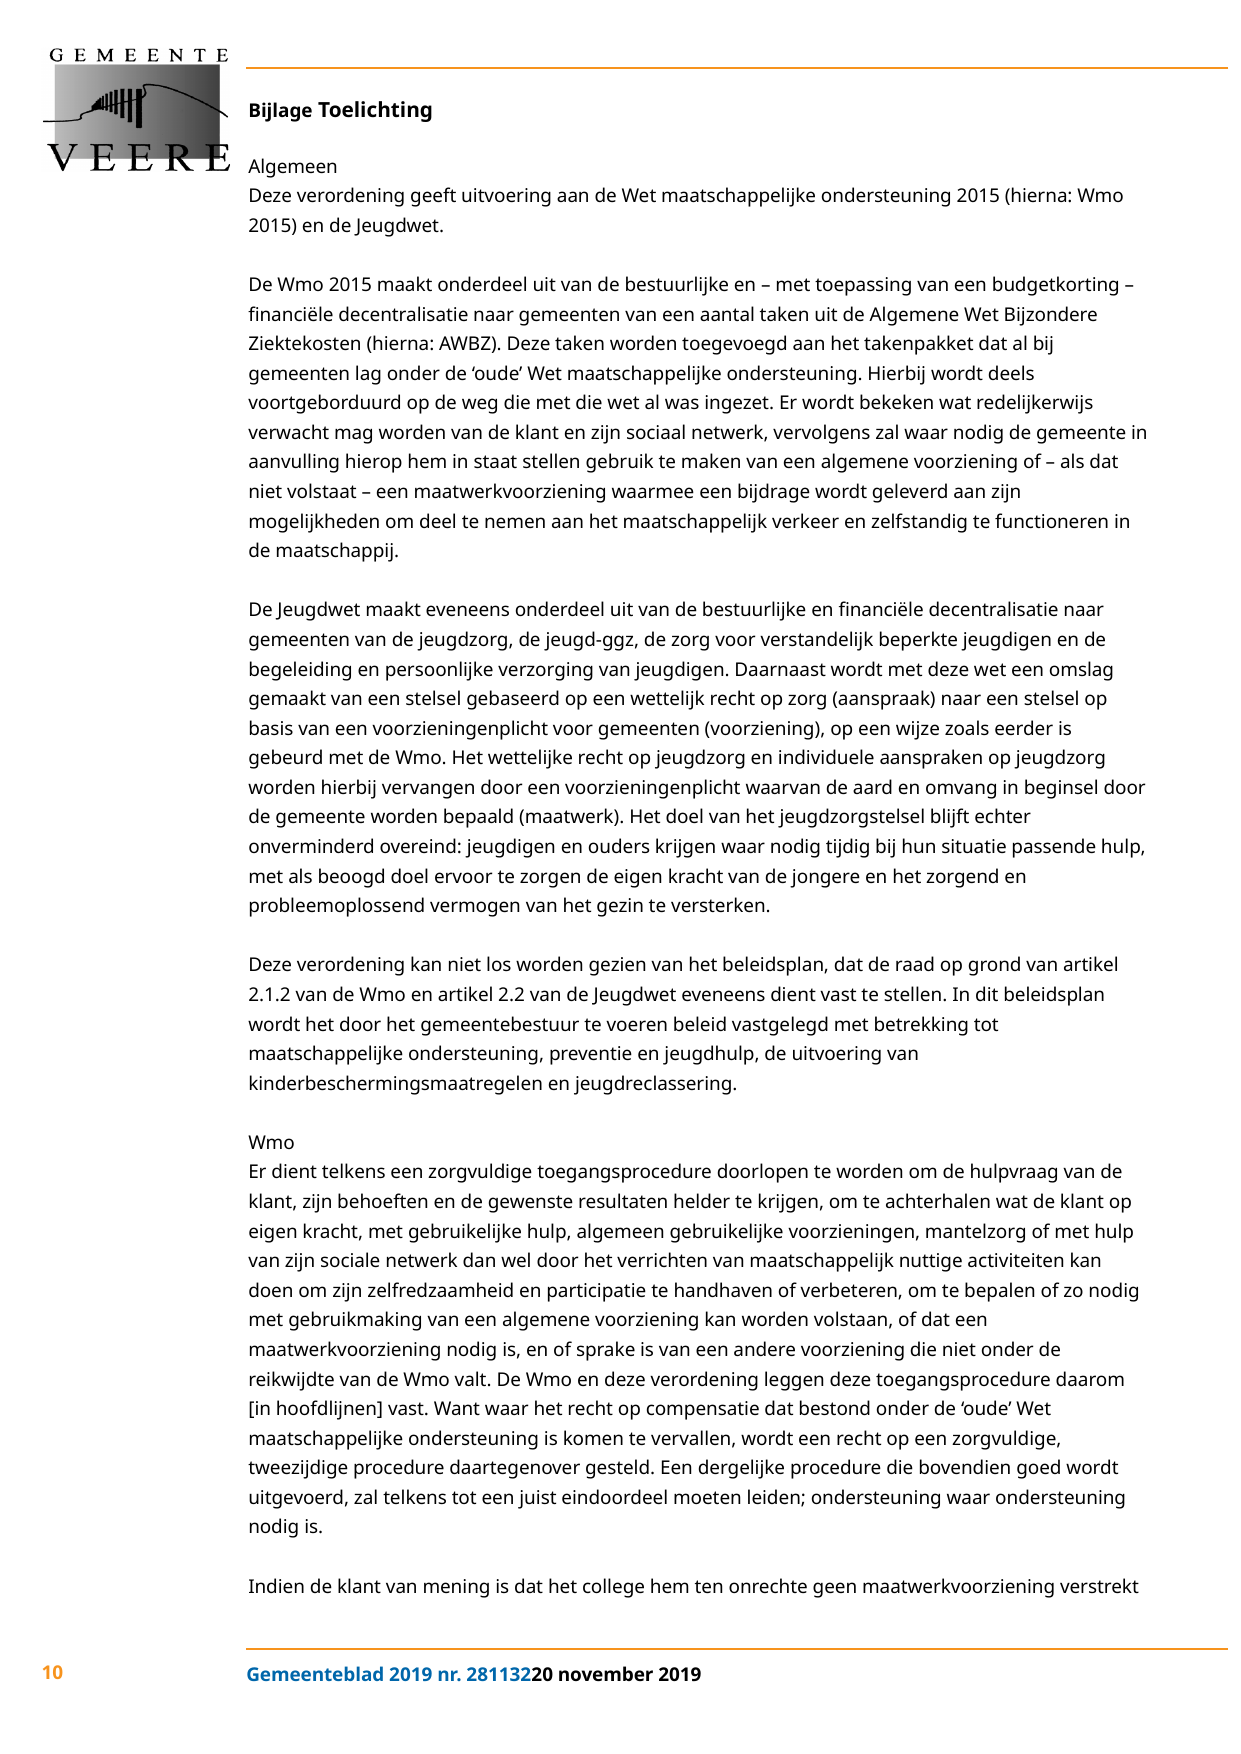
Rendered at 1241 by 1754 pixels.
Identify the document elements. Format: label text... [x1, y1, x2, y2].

picture [41, 47, 231, 172]
text De Wmo 2015 maakt onderdeel uit van de bestuurlijke en – met toepassing van een budgetkorting – financiële decentralisatie naar gemeenten van een aantal taken uit de Algemene Wet Bijzondere Ziektekosten (hierna: AWBZ). Deze taken worden toegevoegd aan het takenpakket dat al bij gemeenten lag onder de ‘oude’ Wet maatschappelijke ondersteuning. Hierbij wordt deels voortgeborduurd op de weg die met die wet al was ingezet. Er wordt bekeken wat redelijkerwijs verwacht mag worden van de klant en zijn sociaal netwerk, vervolgens zal waar nodig de gemeente in aanvulling hierop hem in staat stellen gebruik te maken van een algemene voorziening of – als dat niet volstaat – een maatwerkvoorziening waarmee een bijdrage wordt geleverd aan zijn mogelijkheden om deel te nemen aan het maatschappelijk verkeer en zelfstandig te functioneren in de maatschappij. [248, 271, 1152, 563]
text Er dient telkens een zorgvuldige toegangsprocedure doorlopen te worden om de hulpvraag van de klant, zijn behoeften en de gewenste resultaten helder te krijgen, om te achterhalen wat de klant op eigen kracht, met gebruikelijke hulp, algemeen gebruikelijke voorzieningen, mantelzorg of met hulp van zijn sociale netwerk dan wel door het verrichten van maatschappelijk nuttige activiteiten kan doen om zijn zelfredzaamheid en participatie te handhaven of verbeteren, om te bepalen of zo nodig met gebruikmaking van een algemene voorziening kan worden volstaan, of dat een maatwerkvoorziening nodig is, en of sprake is van een andere voorziening die niet onder de reikwijdte van de Wmo valt. De Wmo en deze verordening leggen deze toegangsprocedure daarom [in hoofdlijnen] vast. Want waar het recht op compensatie dat bestond onder de ‘oude’ Wet maatschappelijke ondersteuning is komen te vervallen, wordt een recht op een zorgvuldige, tweezijdige procedure daartegenover gesteld. Een dergelijke procedure die bovendien goed wordt uitgevoerd, zal telkens tot een juist eindoordeel moeten leiden; ondersteuning waar ondersteuning nodig is. [248, 1159, 1152, 1539]
text Indien de klant van mening is dat het college hem ten onrechte geen maatwerkvoorziening verstrekt [248, 1573, 1152, 1599]
text 2015) en de Jeugdwet. [248, 212, 1152, 238]
text Wmo [248, 1129, 1152, 1155]
text De Jeugdwet maakt eveneens onderdeel uit van de bestuurlijke en financiële decentralisatie naar gemeenten van de jeugdzorg, de jeugd-ggz, de zorg voor verstandelijk beperkte jeugdigen en de begeleiding en persoonlijke verzorging van jeugdigen. Daarnaast wordt met deze wet een omslag gemaakt van een stelsel gebaseerd op een wettelijk recht op zorg (aanspraak) naar een stelsel op basis van een voorzieningenplicht voor gemeenten (voorziening), op een wijze zoals eerder is gebeurd met de Wmo. Het wettelijke recht op jeugdzorg en individuele aanspraken op jeugdzorg worden hierbij vervangen door een voorzieningenplicht waarvan de aard en omvang in beginsel door de gemeente worden bepaald (maatwerk). Het doel van het jeugdzorgstelsel blijft echter onverminderd overeind: jeugdigen en ouders krijgen waar nodig tijdig bij hun situatie passende hulp, met als beoogd doel ervoor te zorgen de eigen kracht van de jongere en het zorgend en probleemoplossend vermogen van het gezin te versterken. [248, 597, 1152, 918]
text Deze verordening geeft uitvoering aan de Wet maatschappelijke ondersteuning 2015 (hierna: Wmo [248, 182, 1152, 208]
text Bijlage Toelichting [248, 95, 1152, 123]
text Algemeen [248, 153, 1152, 179]
text Deze verordening kan niet los worden gezien van het beleidsplan, dat de raad op grond van artikel 2.1.2 van de Wmo en artikel 2.2 van de Jeugdwet eveneens dient vast te stellen. In dit beleidsplan wordt het door het gemeentebestuur te voeren beleid vastgelegd met betrekking tot maatschappelijke ondersteuning, preventie en jeugdhulp, de uitvoering van kinderbeschermingsmaatregelen en jeugdreclassering. [248, 952, 1152, 1096]
